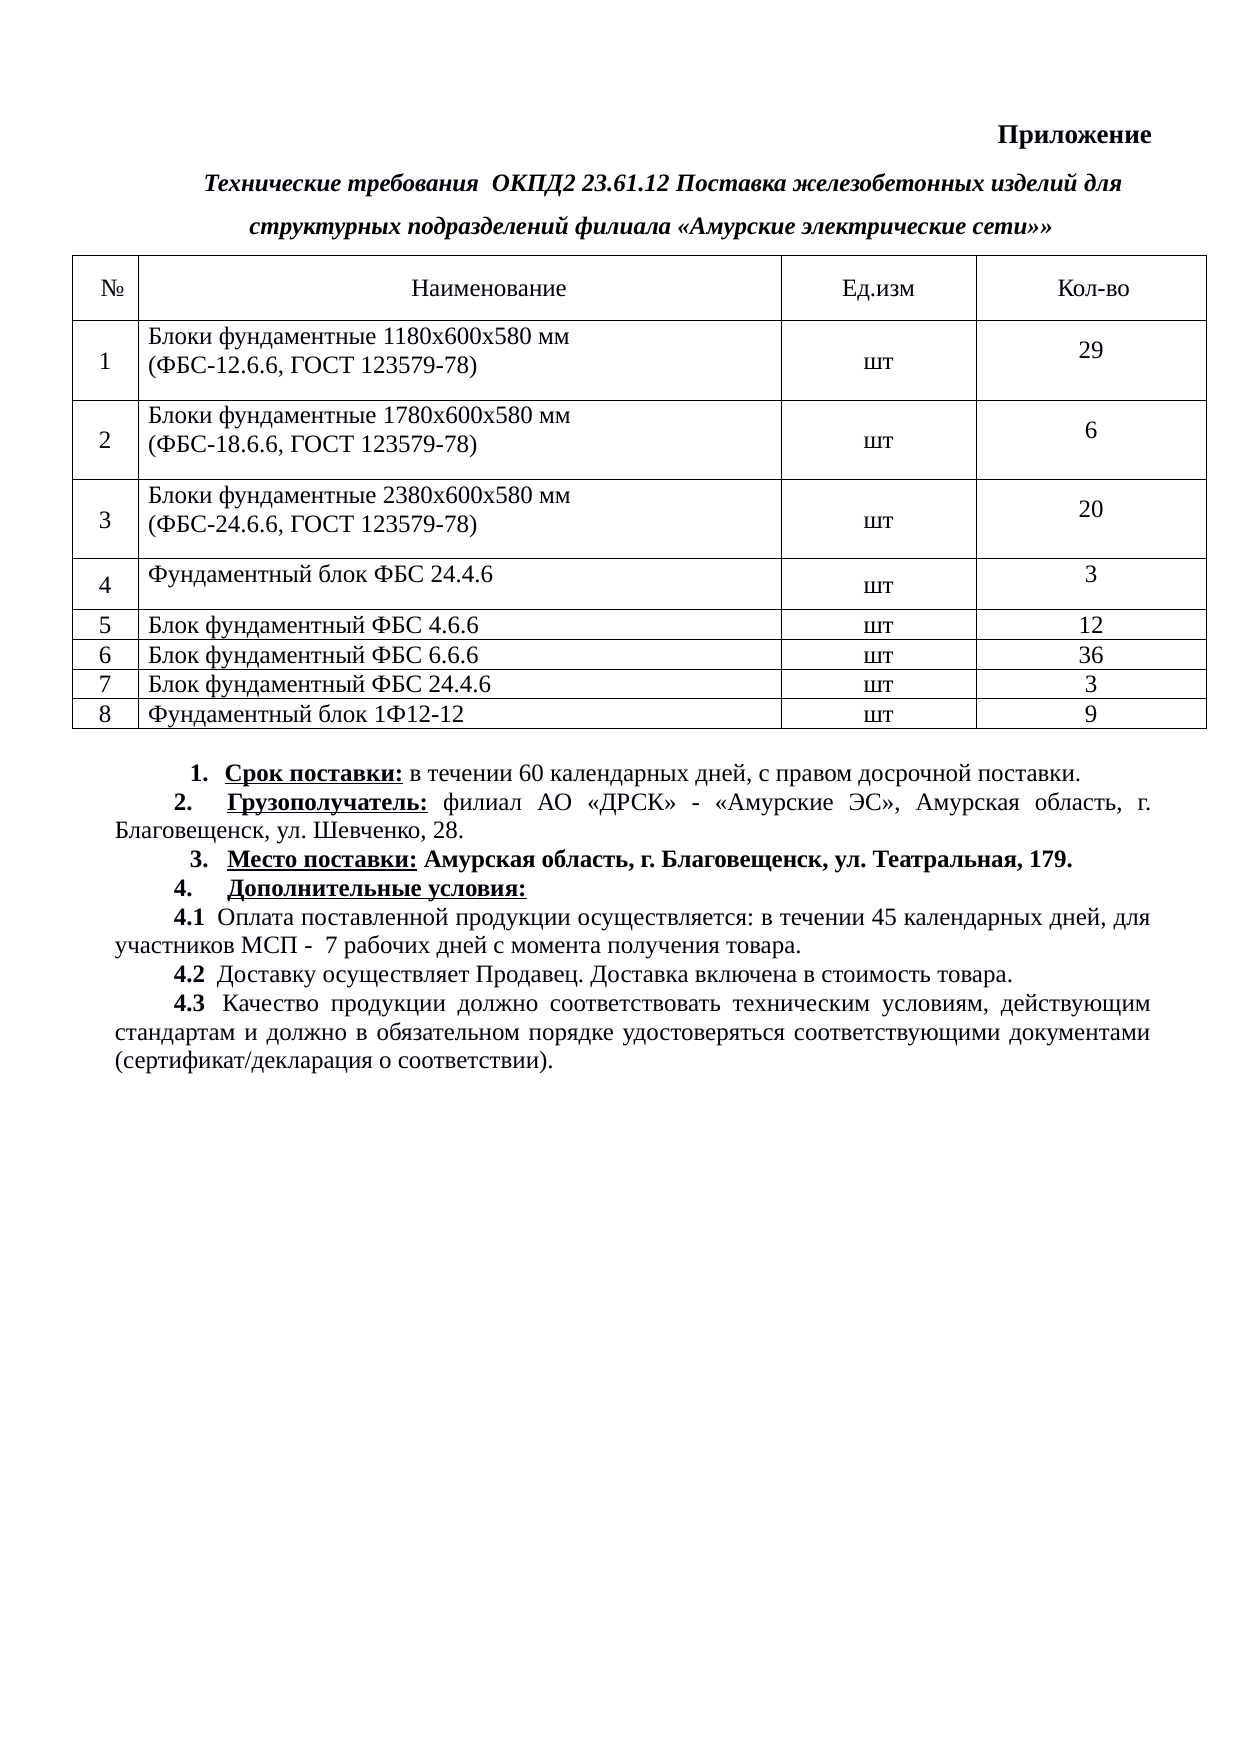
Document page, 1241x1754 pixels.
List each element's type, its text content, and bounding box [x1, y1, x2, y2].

table_cell 3 [977, 670, 1206, 698]
table_cell 8 [73, 699, 138, 728]
table_cell 6 [73, 640, 138, 668]
table_cell шт [782, 699, 976, 728]
table_cell 9 [977, 699, 1206, 728]
table_cell Блок фундаментный ФБС 6.6.6 [139, 640, 781, 668]
list Срок поставки: в течении 60 календарных дней, с правом досрочной поставки. [189, 758, 1152, 787]
table_header Ед.изм [782, 256, 976, 320]
table_cell 3 [73, 480, 138, 558]
table_cell 1 [73, 321, 138, 399]
table_cell 12 [977, 610, 1206, 639]
table_cell Блоки фундаментные 1180х600х580 мм (ФБС-12.6.6, ГОСТ 123579-78) [139, 321, 781, 399]
table_cell 3 [977, 559, 1206, 609]
table_cell 36 [977, 640, 1206, 668]
table_cell 7 [73, 670, 138, 698]
table_cell 4 [73, 559, 138, 609]
table_cell Блоки фундаментные 1780х600х580 мм (ФБС-18.6.6, ГОСТ 123579-78) [139, 401, 781, 479]
list Грузополучатель: филиал АО «ДРСК» - «Амурские ЭС», Амурская область, г. Благовещенск, ул. Шевченко, 28. [114, 787, 1152, 844]
table_header Кол-во [977, 256, 1206, 320]
table_cell 5 [73, 610, 138, 639]
table_cell 6 [977, 401, 1206, 479]
table_header Наименование [139, 256, 781, 320]
table_cell Фундаментный блок 1Ф12-12 [139, 699, 781, 728]
table_cell Блок фундаментный ФБС 4.6.6 [139, 610, 781, 639]
table_cell шт [782, 559, 976, 609]
table_cell 20 [977, 480, 1206, 558]
table_cell шт [782, 610, 976, 639]
table_cell шт [782, 480, 976, 558]
table_cell 2 [73, 401, 138, 479]
table_cell шт [782, 640, 976, 668]
list Дополнительные условия: [114, 873, 1152, 902]
table_cell Блоки фундаментные 2380х600х580 мм (ФБС-24.6.6, ГОСТ 123579-78) [139, 480, 781, 558]
text Приложение [114, 118, 1152, 149]
table_cell Фундаментный блок ФБС 24.4.6 [139, 559, 781, 609]
list Доставку осуществляет Продавец. Доставка включена в стоимость товара. [114, 959, 1152, 988]
table_cell шт [782, 321, 976, 399]
table_cell 29 [977, 321, 1206, 399]
table_cell шт [782, 670, 976, 698]
list Место поставки: Амурская область, г. Благовещенск, ул. Театральная, 179. [189, 844, 1152, 873]
list Оплата поставленной продукции осуществляется: в течении 45 календарных дней, для участников МСП - 7 рабочих дней с момента получения товара. [114, 902, 1152, 959]
text Технические требования ОКПД2 23.61.12 Поставка железобетонных изделий для структурных подразделений филиала «Амурские электрические сети»» [150, 168, 1152, 240]
table_header № [73, 256, 138, 320]
list Качество продукции должно соответствовать техническим условиям, действующим стандартам и должно в обязательном порядке удостоверяться соответствующими документами (сертификат/декларация о соответствии). [114, 988, 1152, 1074]
table_cell шт [782, 401, 976, 479]
table_cell Блок фундаментный ФБС 24.4.6 [139, 670, 781, 698]
